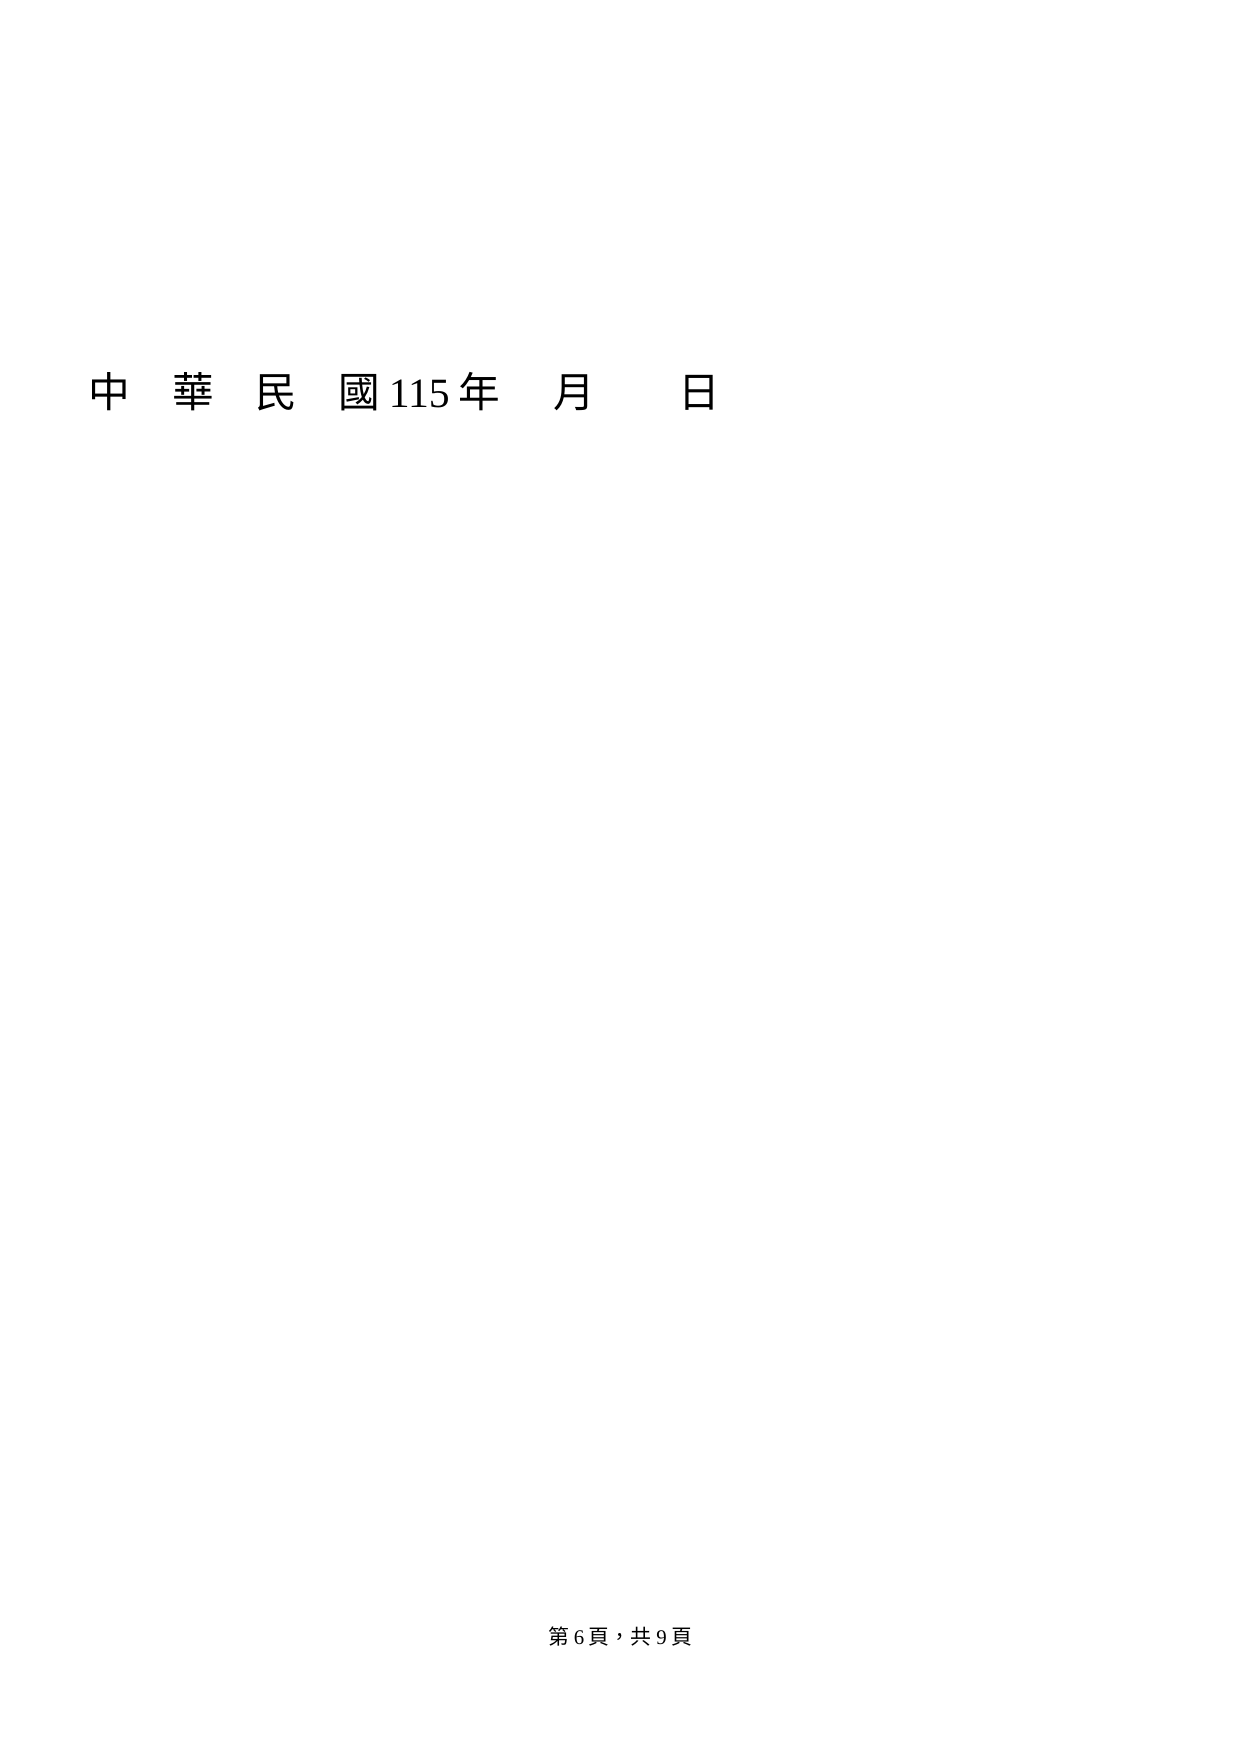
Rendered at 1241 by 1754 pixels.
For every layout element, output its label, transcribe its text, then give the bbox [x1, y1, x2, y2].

text 中 華 民 國115年 月 日 [89, 348, 1152, 410]
